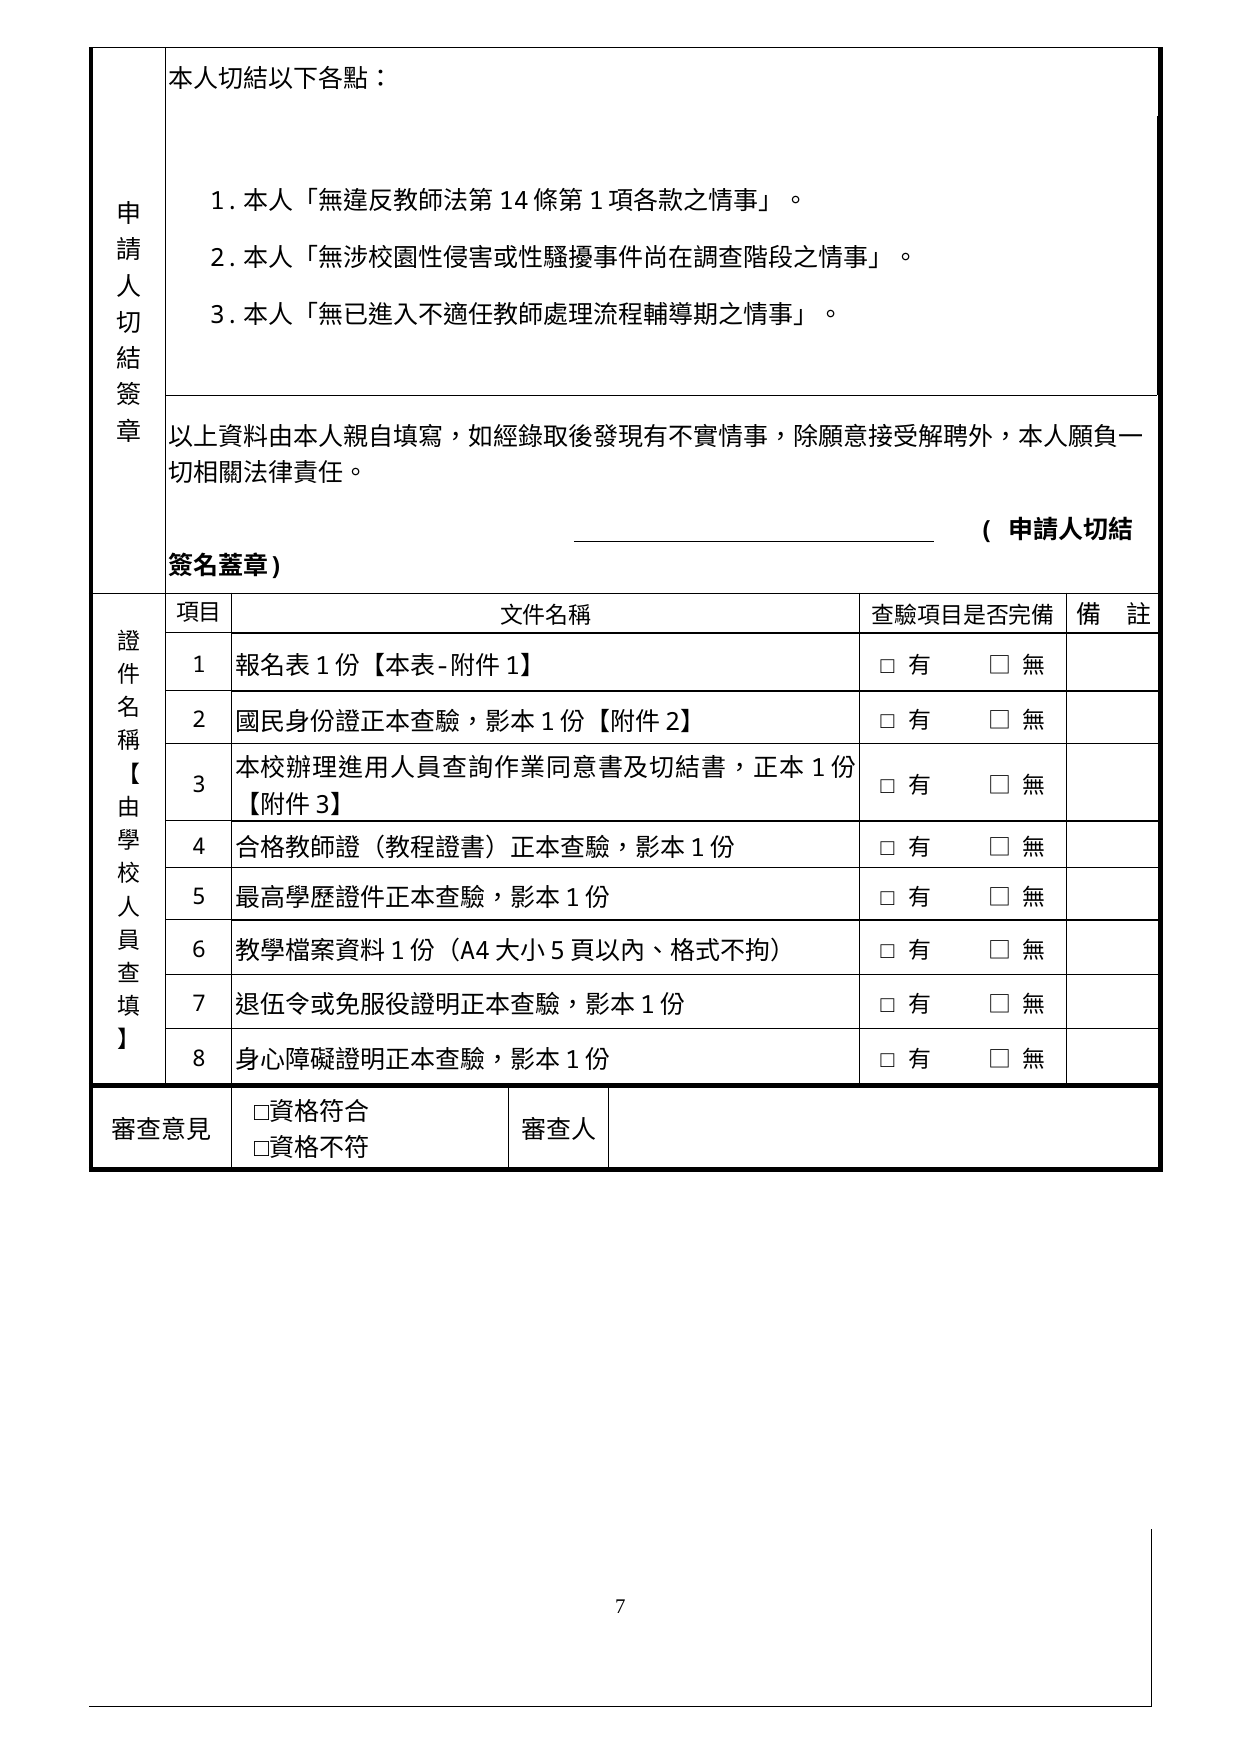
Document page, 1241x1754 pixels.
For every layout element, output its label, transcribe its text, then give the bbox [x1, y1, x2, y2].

table_cell [1067, 868, 1158, 919]
table_cell □ 有 □ 無 [860, 921, 1066, 974]
table_cell 身心障礙證明正本查驗，影本1份 [232, 1029, 859, 1083]
table_cell [1067, 1029, 1158, 1083]
table_cell [1067, 744, 1158, 820]
table_cell 本校辦理進用人員查詢作業同意書及切結書，正本1份【附件3】 [232, 744, 859, 820]
table_cell 審查人 [509, 1088, 608, 1167]
table_cell 6 [166, 920, 231, 974]
table_cell 8 [166, 1029, 231, 1083]
table_cell □資格符合 □資格不符 [232, 1088, 508, 1167]
table_cell 1 [166, 633, 231, 690]
table_cell 3 [166, 744, 231, 820]
table_cell 查驗項目是否完備 [860, 594, 1066, 632]
table_cell □ 有 □ 無 [860, 868, 1066, 919]
table_cell [1067, 975, 1158, 1028]
table_cell 最高學歷證件正本查驗，影本1份 [232, 868, 859, 919]
table_cell 4 [166, 821, 231, 867]
table_cell 教學檔案資料1份（A4大小5頁以內、格式不拘） [232, 921, 859, 974]
table_cell 申 請 人 切 結 簽 章 [93, 48, 165, 592]
table_cell □ 有 □ 無 [860, 1029, 1066, 1083]
table_cell □ 有 □ 無 [860, 634, 1066, 690]
table_cell □ 有 □ 無 [860, 692, 1066, 743]
table_cell 報名表1份【本表-附件1】 [232, 634, 859, 690]
table_cell 項目 [166, 594, 231, 632]
table_cell [1067, 634, 1158, 690]
table_cell 國民身份證正本查驗，影本1份【附件2】 [232, 692, 859, 743]
table_cell 5 [166, 868, 231, 919]
table_cell [1067, 921, 1158, 974]
table_cell 合格教師證（教程證書）正本查驗，影本1份 [232, 822, 859, 867]
table_cell [1067, 692, 1158, 743]
table_cell 審查意見 [93, 1088, 231, 1167]
table_cell [609, 1088, 1158, 1167]
table_cell 2 [166, 691, 231, 743]
table_cell [1067, 822, 1158, 867]
table_cell 文件名稱 [232, 594, 859, 632]
table_cell □ 有 □ 無 [860, 744, 1066, 820]
table_cell 證 件 名 稱 【由學校人員查填】 [93, 594, 165, 1083]
table_cell 退伍令或免服役證明正本查驗，影本1份 [232, 975, 859, 1028]
table_cell □ 有 □ 無 [860, 822, 1066, 867]
table_cell □ 有 □ 無 [860, 975, 1066, 1028]
table_cell 7 [166, 975, 231, 1028]
table_cell 備 註 [1067, 594, 1158, 632]
table_cell 本人切結以下各點： 本人「無違反教師法第14條第1項各款之情事」。 本人「無涉校園性侵害或性騷擾事件尚在調查階段之情事」。 本人「無已進入不適任教師處理流程輔導期之情事」。 以上資料由本人親自填寫，如經錄取後發現有不實情事，除願意接受解聘外，本人願負一切相關法律責任。 ( 申請人切結簽名蓋章) [166, 48, 1158, 592]
